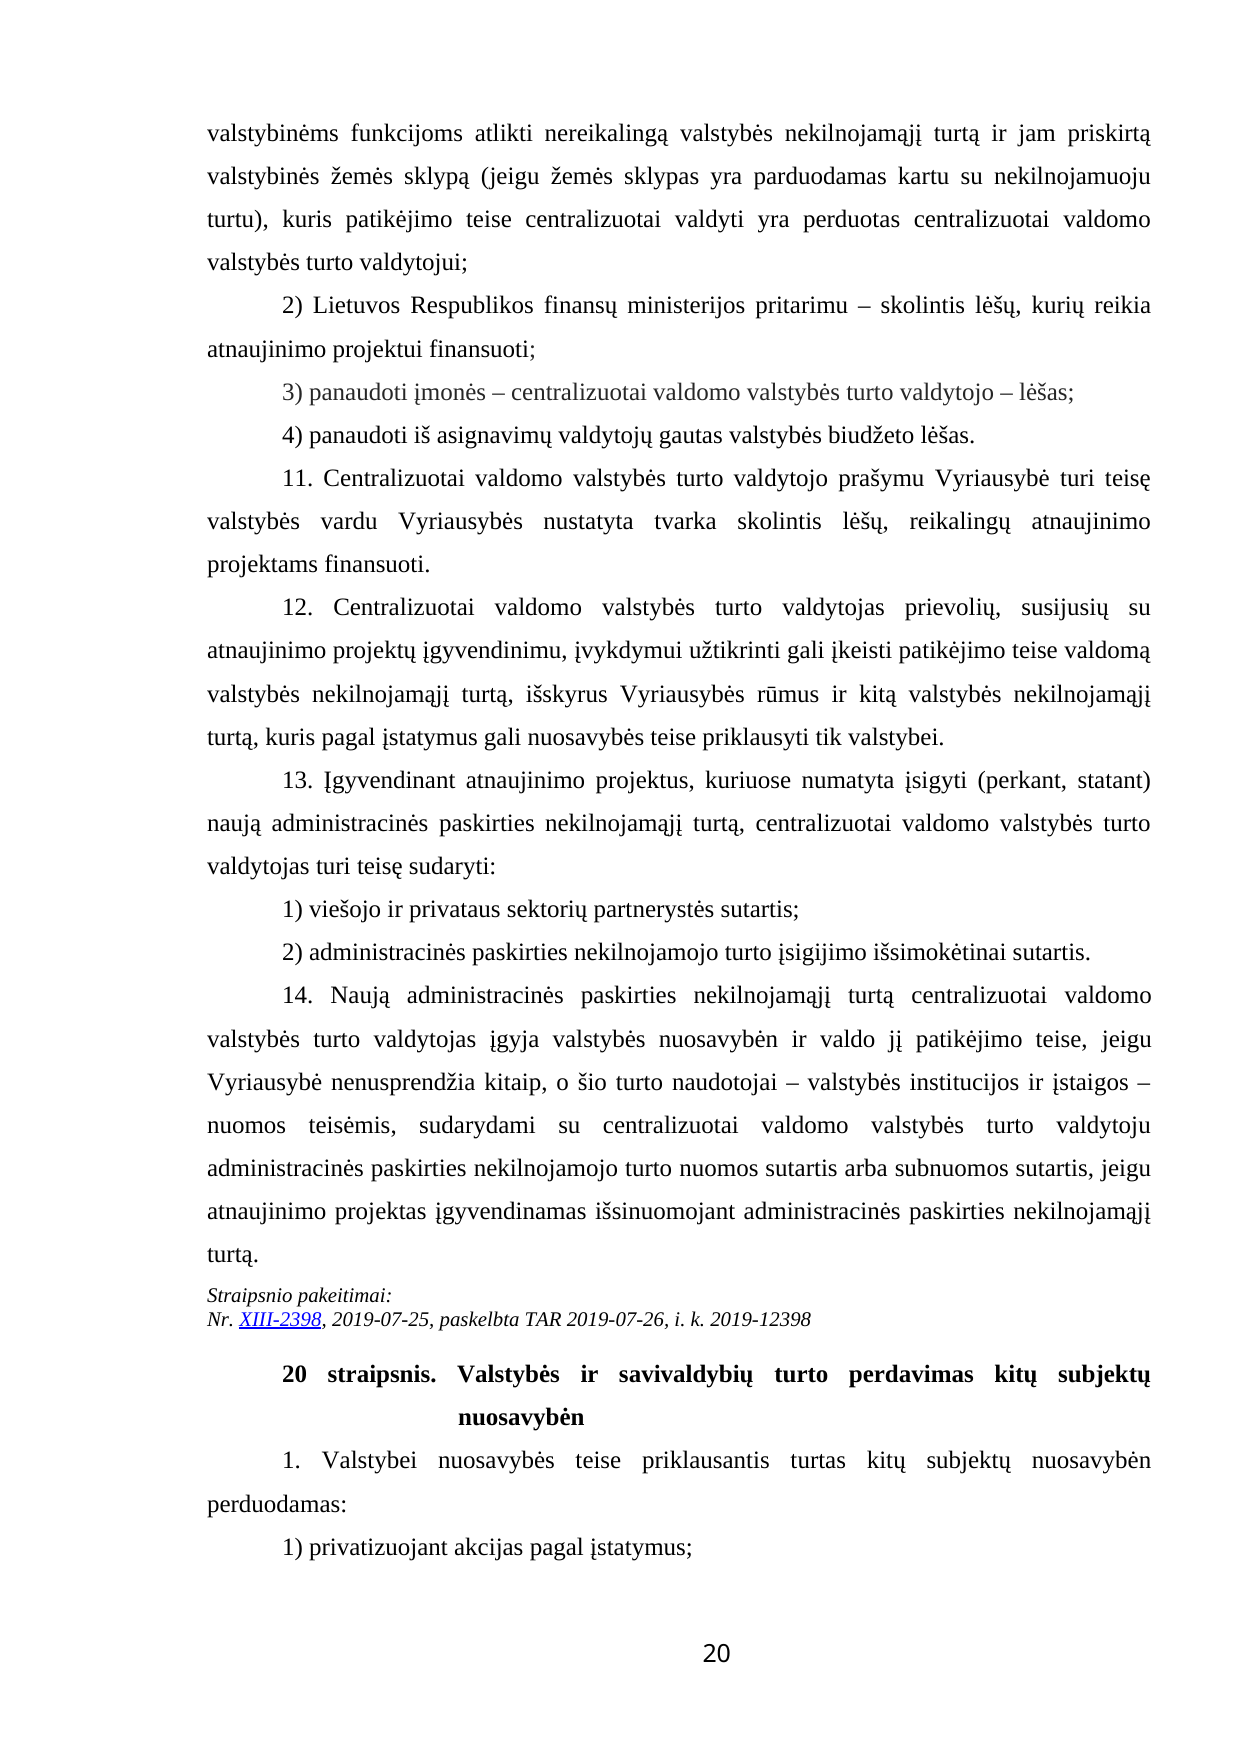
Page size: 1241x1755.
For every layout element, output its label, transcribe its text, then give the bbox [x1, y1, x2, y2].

text valstybinėms funkcijoms atlikti nereikalingą valstybės nekilnojamąjį turtą ir jam priskirtą valstybinės žemės sklypą (jeigu žemės sklypas yra parduodamas kartu su nekilnojamuoju turtu), kuris patikėjimo teise centralizuotai valdyti yra perduotas centralizuotai valdomo valstybės turto valdytojui; [207, 118, 1152, 276]
text 3) panaudoti įmonės – centralizuotai valdomo valstybės turto valdytojo – lėšas; [207, 377, 1152, 406]
text 1) viešojo ir privataus sektorių partnerystės sutartis; [207, 894, 1152, 923]
text Nr. XIII-2398, 2019-07-25, paskelbta TAR 2019-07-26, i. k. 2019-12398 [207, 1307, 1152, 1331]
text 2) Lietuvos Respublikos finansų ministerijos pritarimu – skolintis lėšų, kurių reikia atnaujinimo projektui finansuoti; [207, 291, 1152, 362]
text 20 straipsnis. Valstybės ir savivaldybių turto perdavimas kitų subjektų nuosavybėn [282, 1359, 1152, 1431]
text 13. Įgyvendinant atnaujinimo projektus, kuriuose numatyta įsigyti (perkant, statant) naują administracinės paskirties nekilnojamąjį turtą, centralizuotai valdomo valstybės turto valdytojas turi teisę sudaryti: [207, 765, 1152, 880]
text 2) administracinės paskirties nekilnojamojo turto įsigijimo išsimokėtinai sutartis. [207, 937, 1152, 966]
text 14. Naują administracinės paskirties nekilnojamąjį turtą centralizuotai valdomo valstybės turto valdytojas įgyja valstybės nuosavybėn ir valdo jį patikėjimo teise, jeigu Vyriausybė nenusprendžia kitaip, o šio turto naudotojai – valstybės institucijos ir įstaigos – nuomos teisėmis, sudarydami su centralizuotai valdomo valstybės turto valdytoju administracinės paskirties nekilnojamojo turto nuomos sutartis arba subnuomos sutartis, jeigu atnaujinimo projektas įgyvendinamas išsinuomojant administracinės paskirties nekilnojamąjį turtą. [207, 981, 1152, 1268]
text 11. Centralizuotai valdomo valstybės turto valdytojo prašymu Vyriausybė turi teisę valstybės vardu Vyriausybės nustatyta tvarka skolintis lėšų, reikalingų atnaujinimo projektams finansuoti. [207, 463, 1152, 578]
text 1) privatizuojant akcijas pagal įstatymus; [207, 1532, 1152, 1561]
text 4) panaudoti iš asignavimų valdytojų gautas valstybės biudžeto lėšas. [207, 420, 1152, 449]
text 1. Valstybei nuosavybės teise priklausantis turtas kitų subjektų nuosavybėn perduodamas: [207, 1446, 1152, 1517]
text Straipsnio pakeitimai: [207, 1282, 1152, 1307]
text 12. Centralizuotai valdomo valstybės turto valdytojas prievolių, susijusių su atnaujinimo projektų įgyvendinimu, įvykdymui užtikrinti gali įkeisti patikėjimo teise valdomą valstybės nekilnojamąjį turtą, išskyrus Vyriausybės rūmus ir kitą valstybės nekilnojamąjį turtą, kuris pagal įstatymus gali nuosavybės teise priklausyti tik valstybei. [207, 592, 1152, 751]
